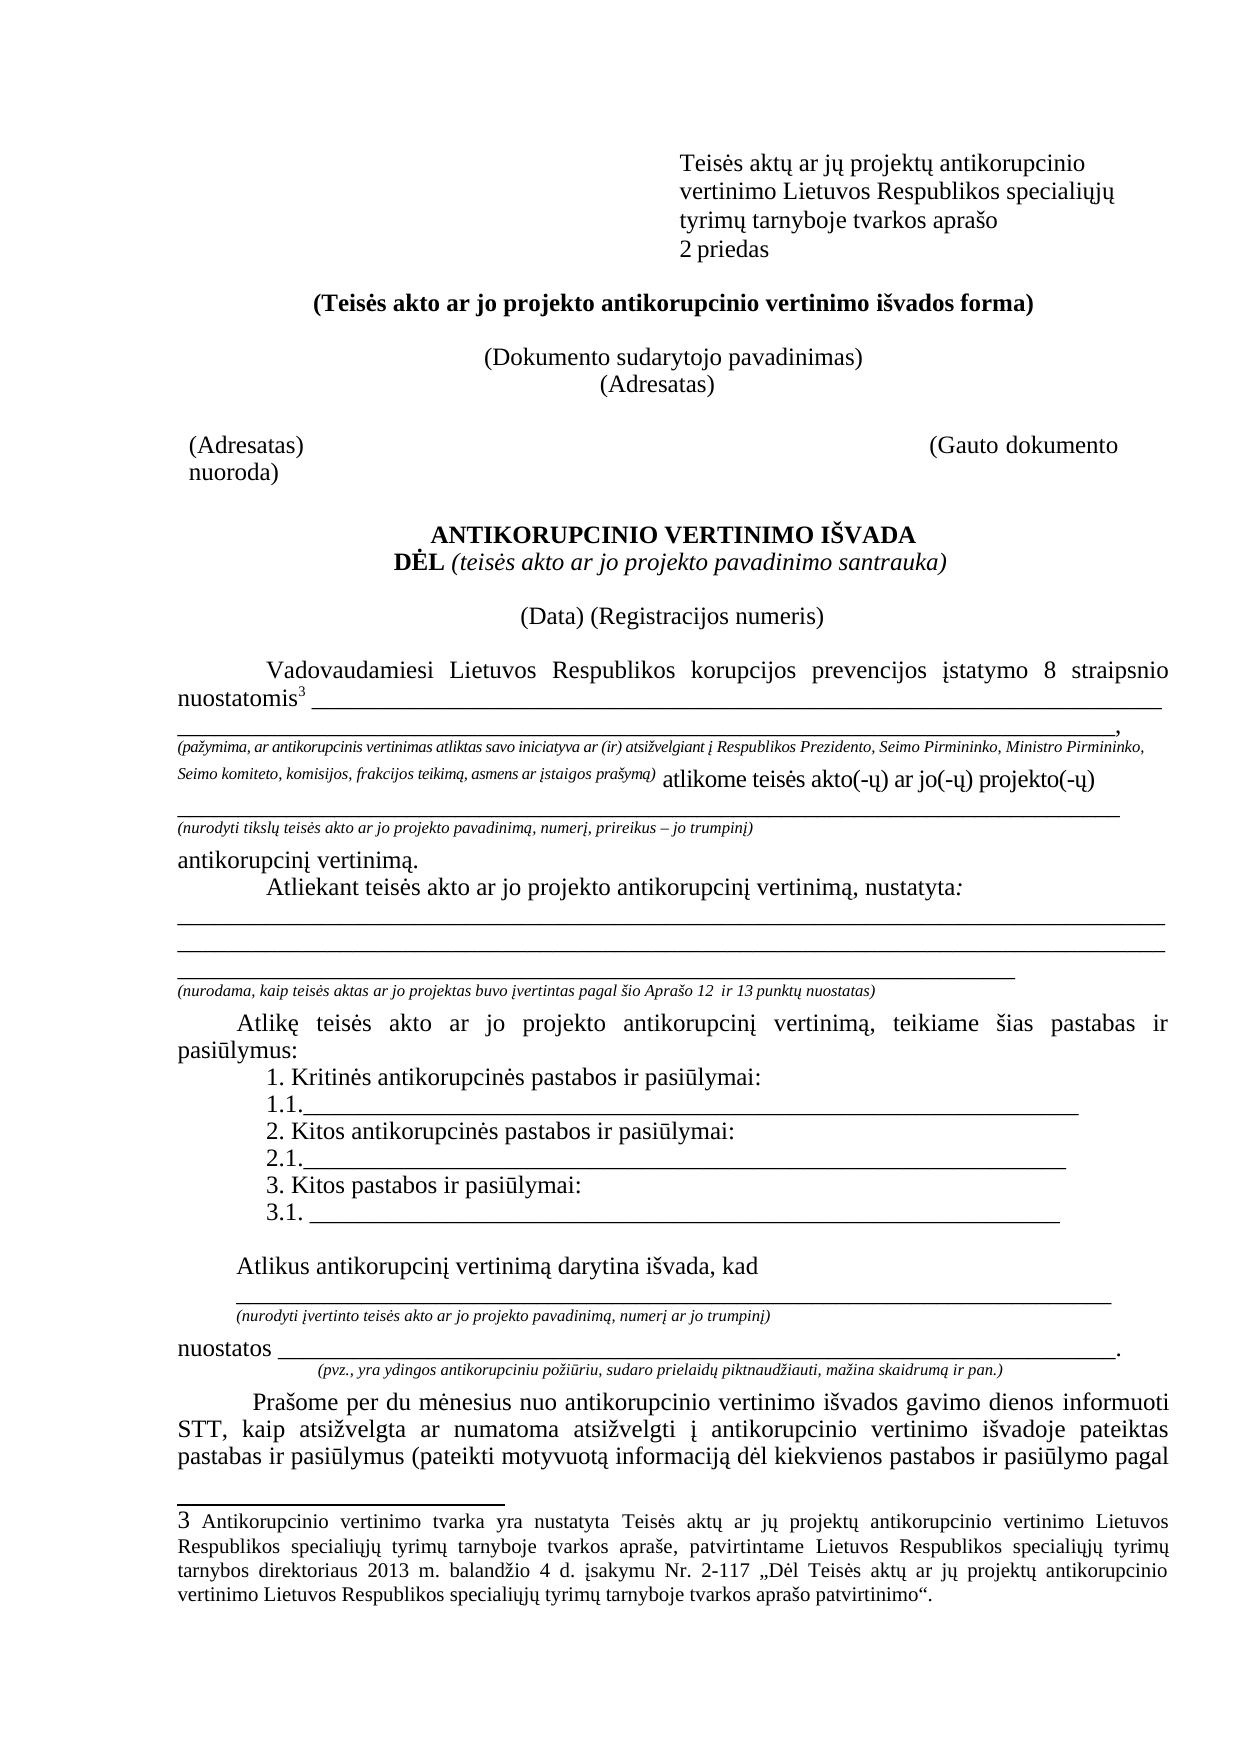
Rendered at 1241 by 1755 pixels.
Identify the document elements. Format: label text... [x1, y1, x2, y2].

text ______________________________________________________________________________ [177, 793, 1169, 820]
text Seimo komiteto, komisijos, frakcijos teikimą, asmens ar įstaigos prašymą) atlikome teisės akto(-ų) ar jo(-ų) projekto(-ų) [177, 766, 1169, 793]
text Prašome per du mėnesius nuo antikorupcinio vertinimo išvados gavimo dienos informuoti STT, kaip atsižvelgta ar numatoma atsižvelgti į antikorupcinio vertinimo išvadoje pateiktas pastabas ir pasiūlymus (pateikti motyvuotą informaciją dėl kiekvienos pastabos ir pasiūlymo pagal lentelę) (prašoma teisės akto ar jo projekto rengėjo ir (ar) jo priėmimą inicijavusios valstybės ar savivaldybės institucijos). [177, 1388, 1169, 1470]
text Atlikę teisės akto ar jo projekto antikorupcinį vertinimą, teikiame šias pastabas ir pasiūlymus: [177, 1009, 1169, 1063]
text Teisės aktų ar jų projektų antikorupcinio [679, 148, 1169, 176]
text DĖL (teisės akto ar jo projekto pavadinimo santrauka) [177, 549, 1169, 576]
text 1. Kritinės antikorupcinės pastabos ir pasiūlymai: [177, 1063, 1169, 1091]
text (nurodama, kaip teisės aktas ar jo projektas buvo įvertintas pagal šio Aprašo 12 ir 13 punktų nuostatas) [177, 982, 1169, 1009]
text (nurodyti tikslų teisės akto ar jo projekto pavadinimą, numerį, prireikus – jo trumpinį) [177, 820, 1169, 847]
table_header (Data) (Registracijos numeris) [435, 576, 1122, 657]
text _________________________________________________________________________________________________________________________________________________________________________________________________________________________________ [177, 901, 1169, 982]
text Atlikus antikorupcinį vertinimą darytina išvada, kad [177, 1253, 1169, 1280]
table_cell (Adresatas) (Gauto dokumento nuoroda) [177, 432, 1137, 493]
text antikorupcinį vertinimą. [177, 847, 1169, 874]
text (nurodyti įvertinto teisės akto ar jo projekto pavadinimą, numerį ar jo trumpinį) [177, 1307, 1169, 1334]
text 3.1. ____________________________________________________________ [177, 1199, 1169, 1226]
text nuostatos ___________________________________________________________________. [177, 1334, 1169, 1361]
text vertinimo Lietuvos Respublikos specialiųjų [679, 176, 1169, 205]
text 1.1.______________________________________________________________ [177, 1091, 1169, 1118]
text Vadovaudamiesi Lietuvos Respublikos korupcijos prevencijos įstatymo 8 straipsnio nuostatomis ____________________________________________________________________ [177, 657, 1169, 711]
table_header [177, 576, 435, 657]
text (pvz., yra ydingos antikorupciniu požiūriu, sudaro prielaidų piktnaudžiauti, mažina skaidrumą ir pan.) [177, 1361, 1169, 1388]
text 2.1._____________________________________________________________ [177, 1145, 1169, 1172]
text (Dokumento sudarytojo pavadinimas) [177, 344, 1169, 371]
text 2 priedas [679, 234, 1169, 263]
text ___________________________________________________________________________, [177, 711, 1169, 738]
table_header (Adresatas) [177, 371, 1137, 432]
text (pažymima, ar antikorupcinis vertinimas atliktas savo iniciatyva ar (ir) atsižvelgiant į Respublikos Prezidento, Seimo Pirmininko, Ministro Pirmininko, [177, 738, 1169, 766]
text ______________________________________________________________________ [177, 1280, 1169, 1307]
text tyrimų tarnyboje tvarkos aprašo [679, 205, 1169, 234]
text Atliekant teisės akto ar jo projekto antikorupcinį vertinimą, nustatyta: [177, 874, 1169, 901]
text Antikorupcinio vertinimo tvarka yra nustatyta Teisės aktų ar jų projektų antikorupcinio vertinimo Lietuvos Respublikos specialiųjų tyrimų tarnyboje tvarkos apraše, patvirtintame Lietuvos Respublikos specialiųjų tyrimų tarnybos direktoriaus 2013 m. balandžio 4 d. įsakymu Nr. 2-117 „Dėl Teisės aktų ar jų projektų antikorupcinio vertinimo Lietuvos Respublikos specialiųjų tyrimų tarnyboje tvarkos aprašo patvirtinimo“. [177, 1505, 1169, 1606]
text (Teisės akto ar jo projekto antikorupcinio vertinimo išvados forma) [177, 290, 1169, 317]
text 2. Kitos antikorupcinės pastabos ir pasiūlymai: [177, 1118, 1169, 1145]
text 3. Kitos pastabos ir pasiūlymai: [177, 1172, 1169, 1199]
text ANTIKORUPCINIO VERTINIMO IŠVADA [177, 522, 1169, 549]
